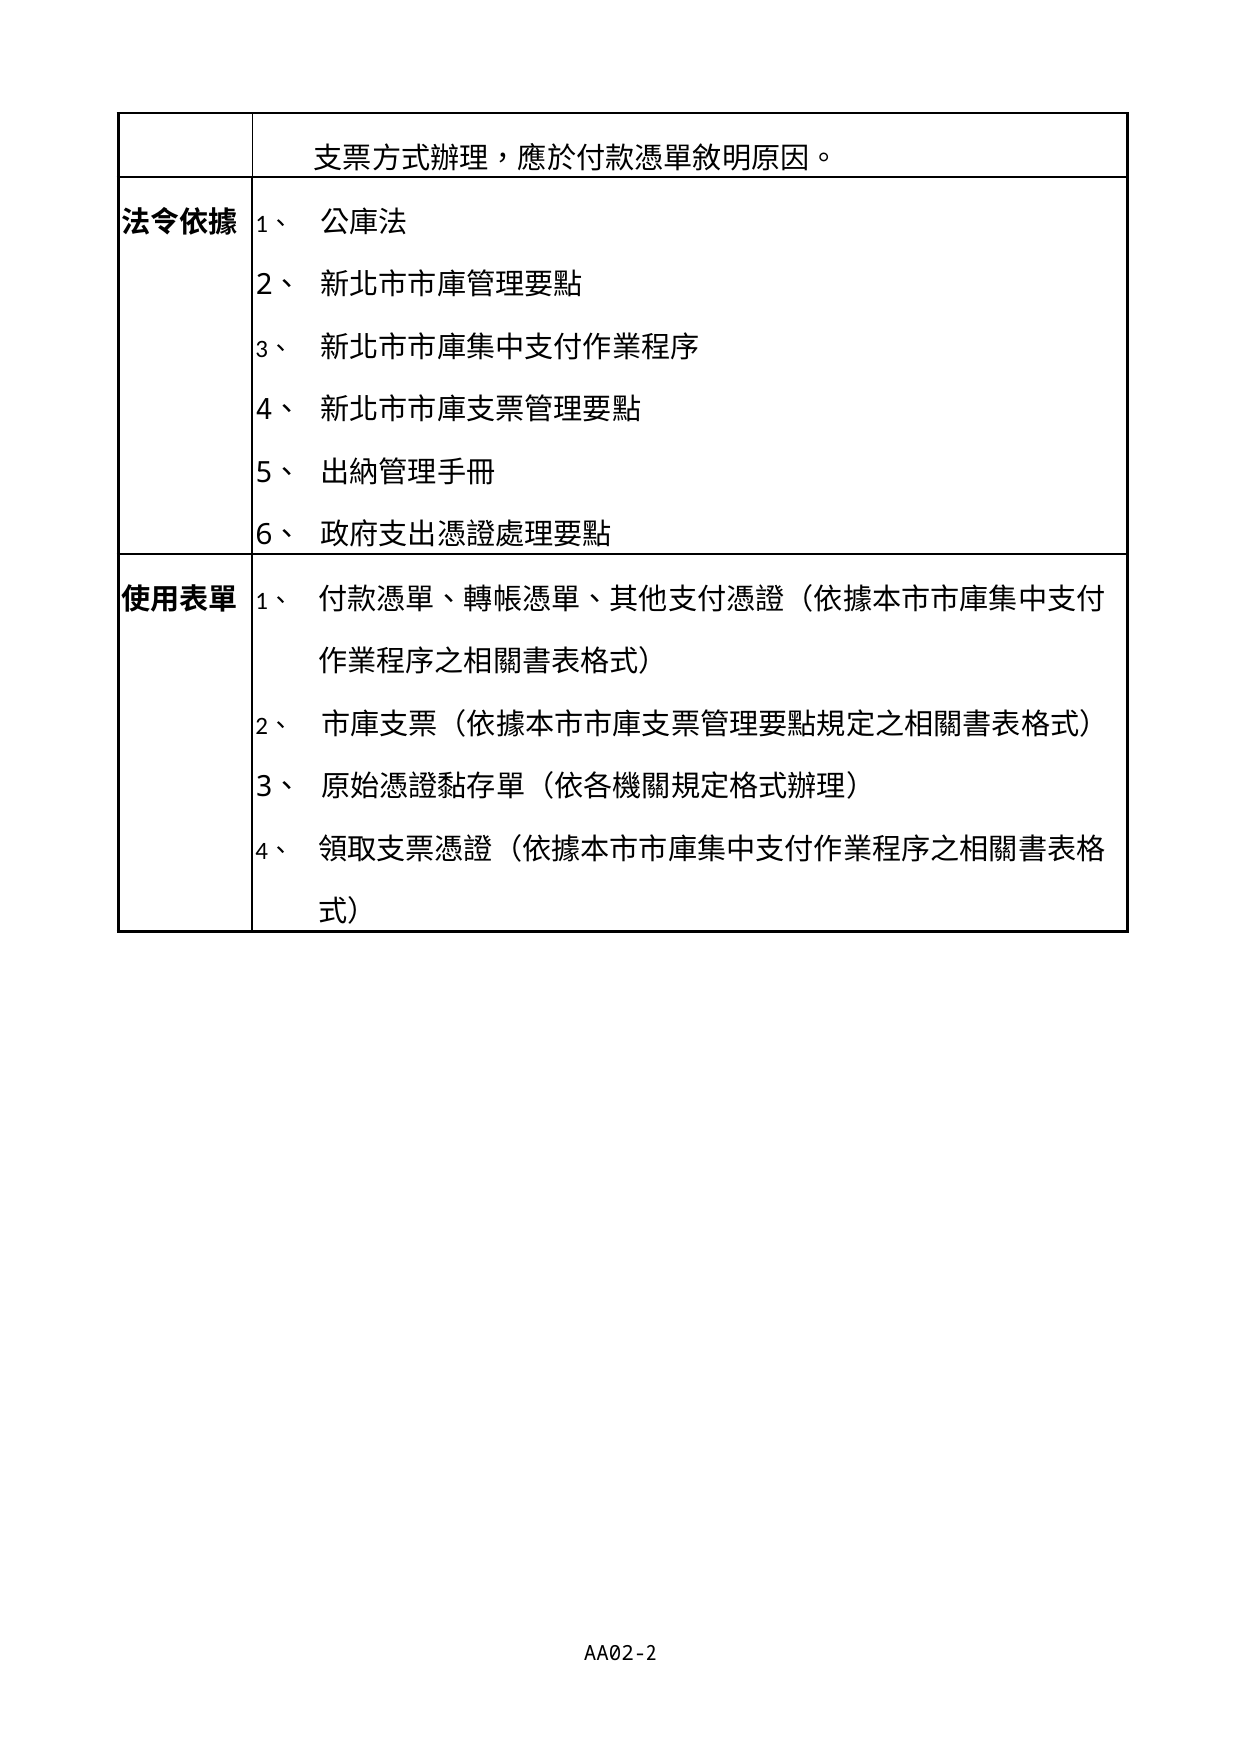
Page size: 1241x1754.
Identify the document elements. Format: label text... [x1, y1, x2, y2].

table_cell 支票方式辦理，應於付款憑單敘明原因。 [253, 114, 1126, 176]
table_cell 付款憑單、轉帳憑單、其他支付憑證（依據本市市庫集中支付作業程序之相關書表格式） 市庫支票（依據本市市庫支票管理要點規定之相關書表格式） 原始憑證黏存單（依各機關規定格式辦理） 領取支票憑證（依據本市市庫集中支付作業程序之相關書表格式） [253, 555, 1126, 930]
table_cell 使用表單 [120, 555, 251, 930]
table_cell 公庫法 新北市市庫管理要點 新北市市庫集中支付作業程序 新北市市庫支票管理要點 出納管理手冊 政府支出憑證處理要點 [253, 178, 1126, 553]
table_cell 法令依據 [120, 178, 251, 553]
table_cell [120, 114, 252, 176]
